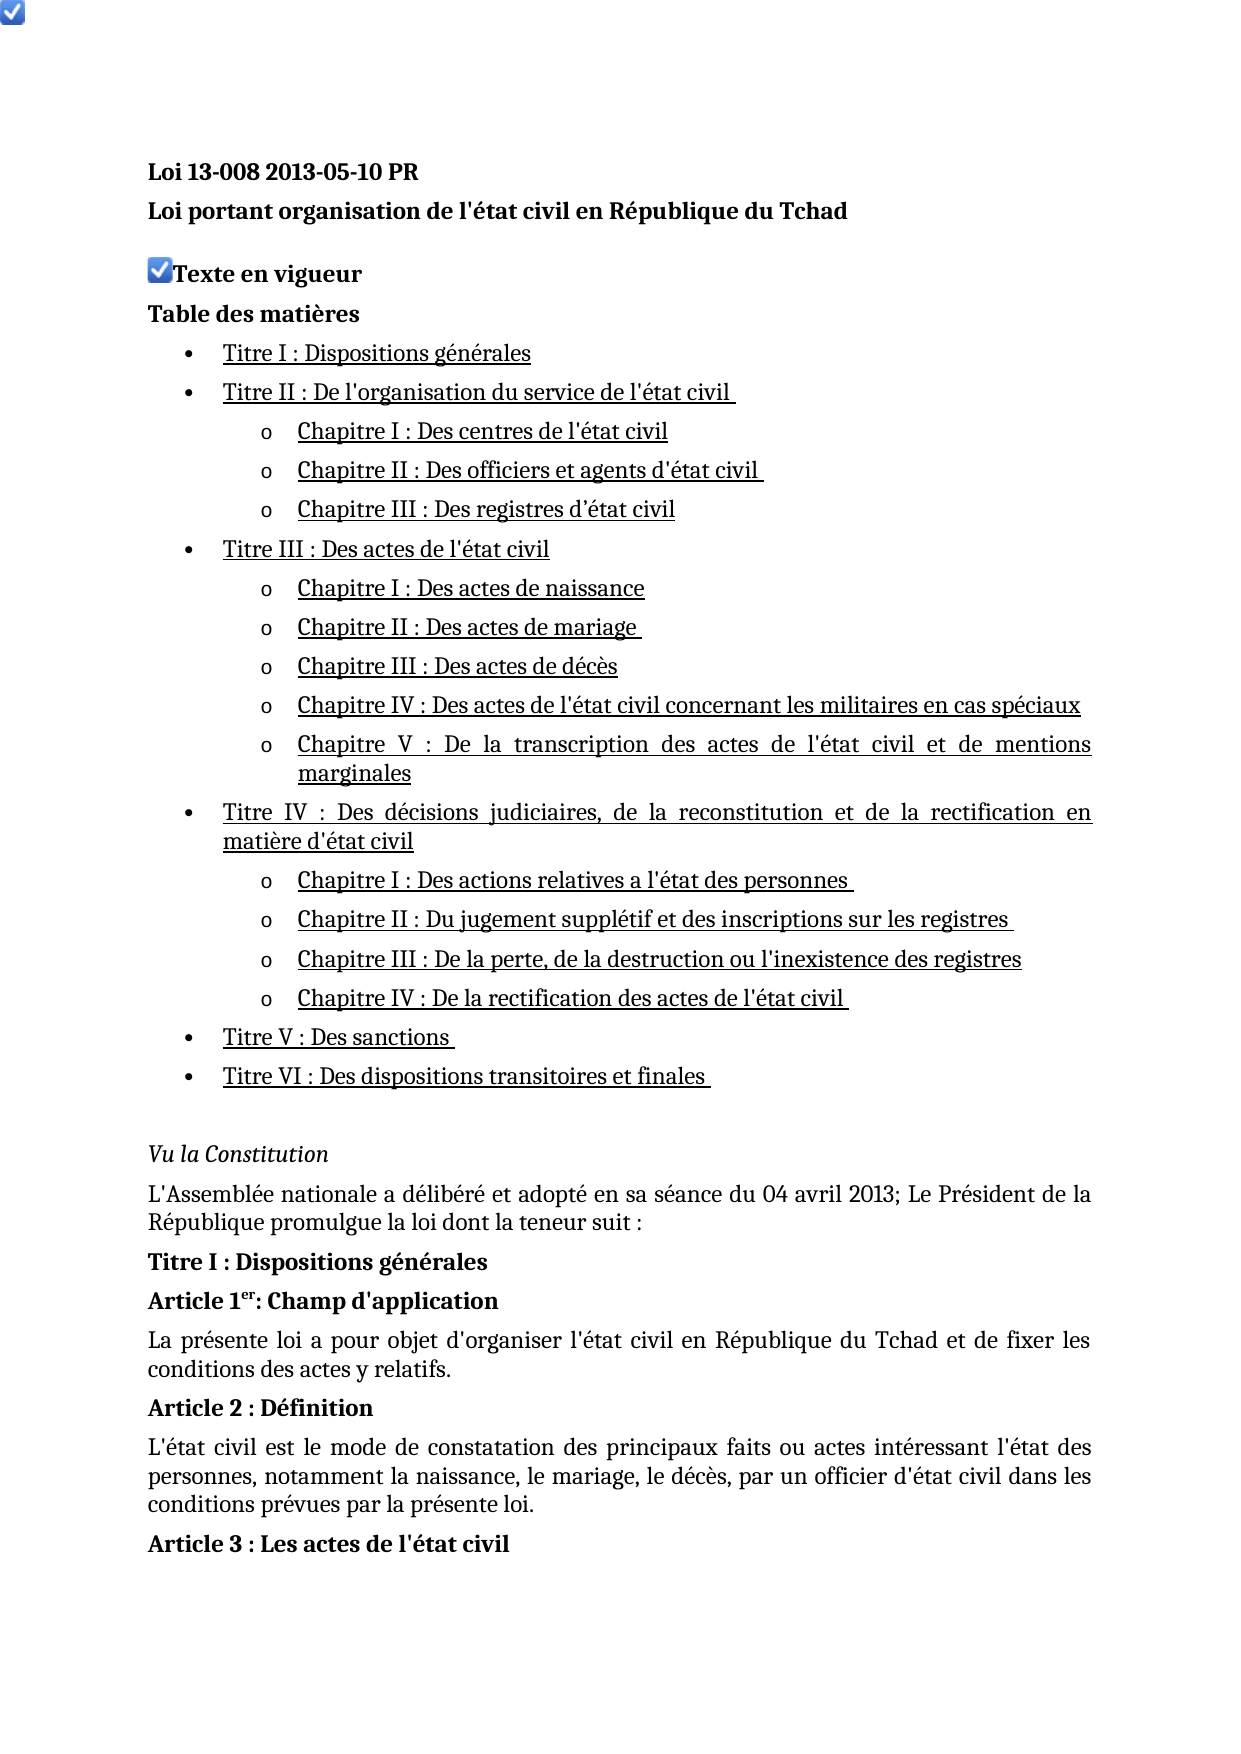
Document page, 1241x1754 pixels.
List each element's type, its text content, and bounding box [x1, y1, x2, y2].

list Chapitre III : De la perte, de la destruction ou l'inexistence des registres [260, 944, 1093, 973]
subtitle Titre I : Dispositions générales [148, 1247, 1093, 1276]
subtitle Loi 13-008 2013-05-10 PR [148, 158, 1093, 187]
list Chapitre I : Des actes de naissance [260, 574, 1093, 602]
list Chapitre IV : De la rectification des actes de l'état civil [260, 984, 1093, 1012]
list Chapitre IV : Des actes de l'état civil concernant les militaires en cas spéciaux [260, 691, 1093, 720]
subtitle Table des matières [148, 299, 1093, 328]
text Article 3 : Les actes de l'état civil [148, 1529, 1093, 1558]
list Chapitre I : Des centres de l'état civil [260, 417, 1093, 446]
list Chapitre II : Des officiers et agents d'état civil [260, 456, 1093, 485]
list Chapitre II : Des actes de mariage [260, 613, 1093, 642]
list Titre II : De l'organisation du service de l'état civil [185, 378, 1093, 407]
table_header [146, 226, 156, 258]
text Loi portant organisation de l'état civil en République du Tchad [148, 197, 1093, 226]
list Titre III : Des actes de l'état civil [185, 534, 1093, 563]
text L'état civil est le mode de constatation des principaux faits ou actes intéressant l'état des personnes, notamment la naissance, le mariage, le décès, par un officier d'état civil dans les conditions prévues par la présente loi. [148, 1433, 1093, 1519]
text L'Assemblée nationale a délibéré et adopté en sa séance du 04 avril 2013; Le Président de la République promulgue la loi dont la teneur suit : [148, 1179, 1093, 1237]
list Chapitre III : Des registres d’état civil [260, 495, 1093, 524]
list Chapitre V : De la transcription des actes de l'état civil et de mentions marginales [260, 730, 1093, 788]
list Chapitre I : Des actions relatives a l'état des personnes [260, 866, 1093, 895]
list Chapitre III : Des actes de décès [260, 652, 1093, 681]
picture [147, 257, 173, 283]
list Titre I : Dispositions générales [185, 339, 1093, 367]
text Vu la Constitution [148, 1140, 1093, 1169]
list Titre IV : Des décisions judiciaires, de la reconstitution et de la rectification en matière d'état civil [185, 798, 1093, 856]
picture [0, 0, 25, 25]
list Titre VI : Des dispositions transitoires et finales [185, 1062, 1093, 1091]
text La présente loi a pour objet d'organiser l'état civil en République du Tchad et de fixer les conditions des actes y relatifs. [148, 1326, 1093, 1383]
list Titre V : Des sanctions [185, 1023, 1093, 1052]
text Article 1er: Champ d'application [148, 1287, 1093, 1315]
list Chapitre II : Du jugement supplétif et des inscriptions sur les registres [260, 905, 1093, 934]
text Article 2 : Définition [148, 1394, 1093, 1422]
text Texte en vigueur [148, 258, 1093, 289]
